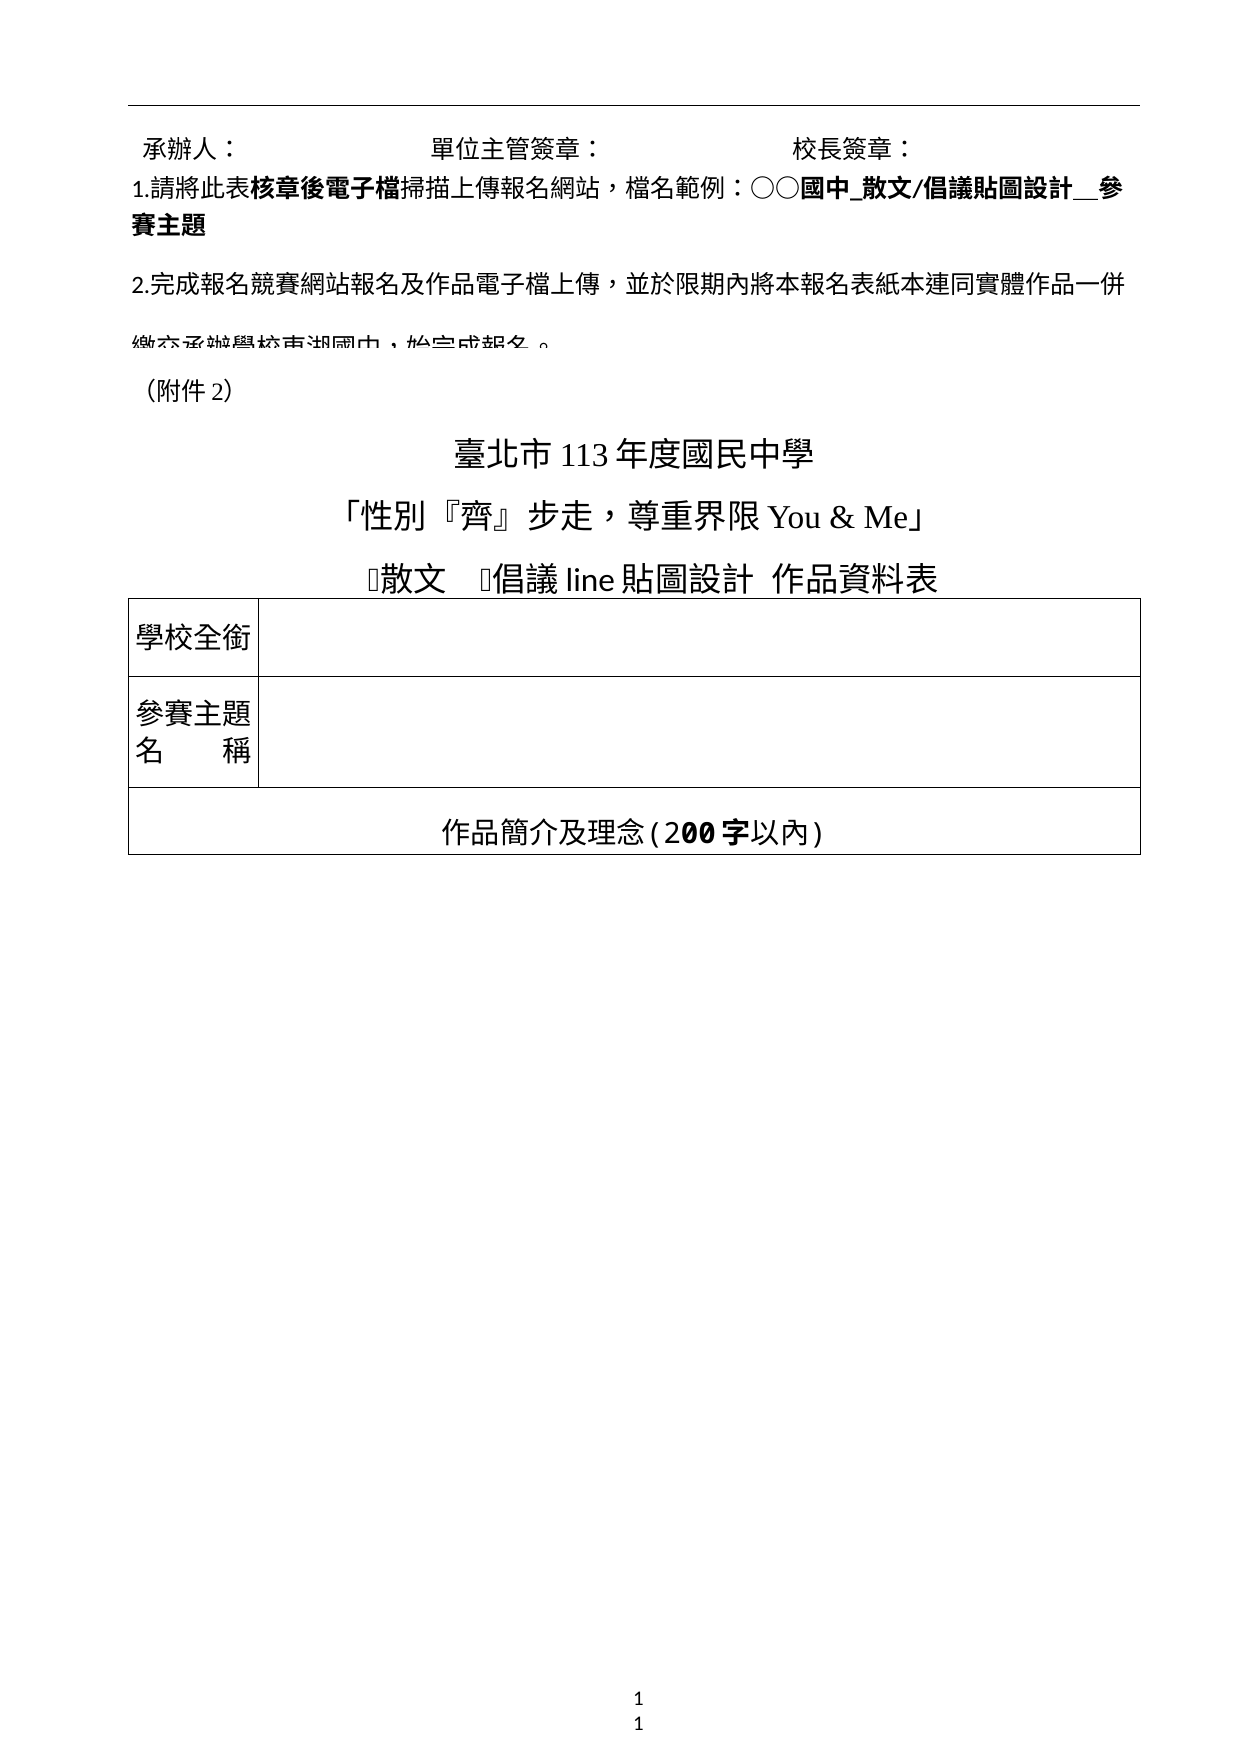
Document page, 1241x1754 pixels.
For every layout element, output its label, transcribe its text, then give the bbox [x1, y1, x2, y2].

table_cell 承辦人： 單位主管簽章： 校長簽章： 1.請將此表核章後電子檔掃描上傳報名網站，檔名範例：○○國中_散文/倡議貼圖設計＿參賽主題 2.完成報名競賽網站報名及作品電子檔上傳，並於限期內將本報名表紙本連同實體作品一併繳交承辦學校東湖國中，始完成報名。 3.網站網址: https://forms.gle/VF8EUEoc4feCWj5z5 [128, 106, 1140, 348]
table_cell 參賽主題 名 稱 [129, 677, 258, 787]
table_cell [259, 677, 1140, 787]
table_cell （附件2） 臺北市113年度國民中學 「性別『齊』步走，尊重界限You & Me」 散文 倡議line貼圖設計 作品資料表 [128, 348, 1140, 598]
table_cell [259, 599, 1140, 676]
table_cell 學校全銜 [129, 599, 258, 676]
table_cell 作品簡介及理念(200字以內) [129, 788, 1140, 854]
